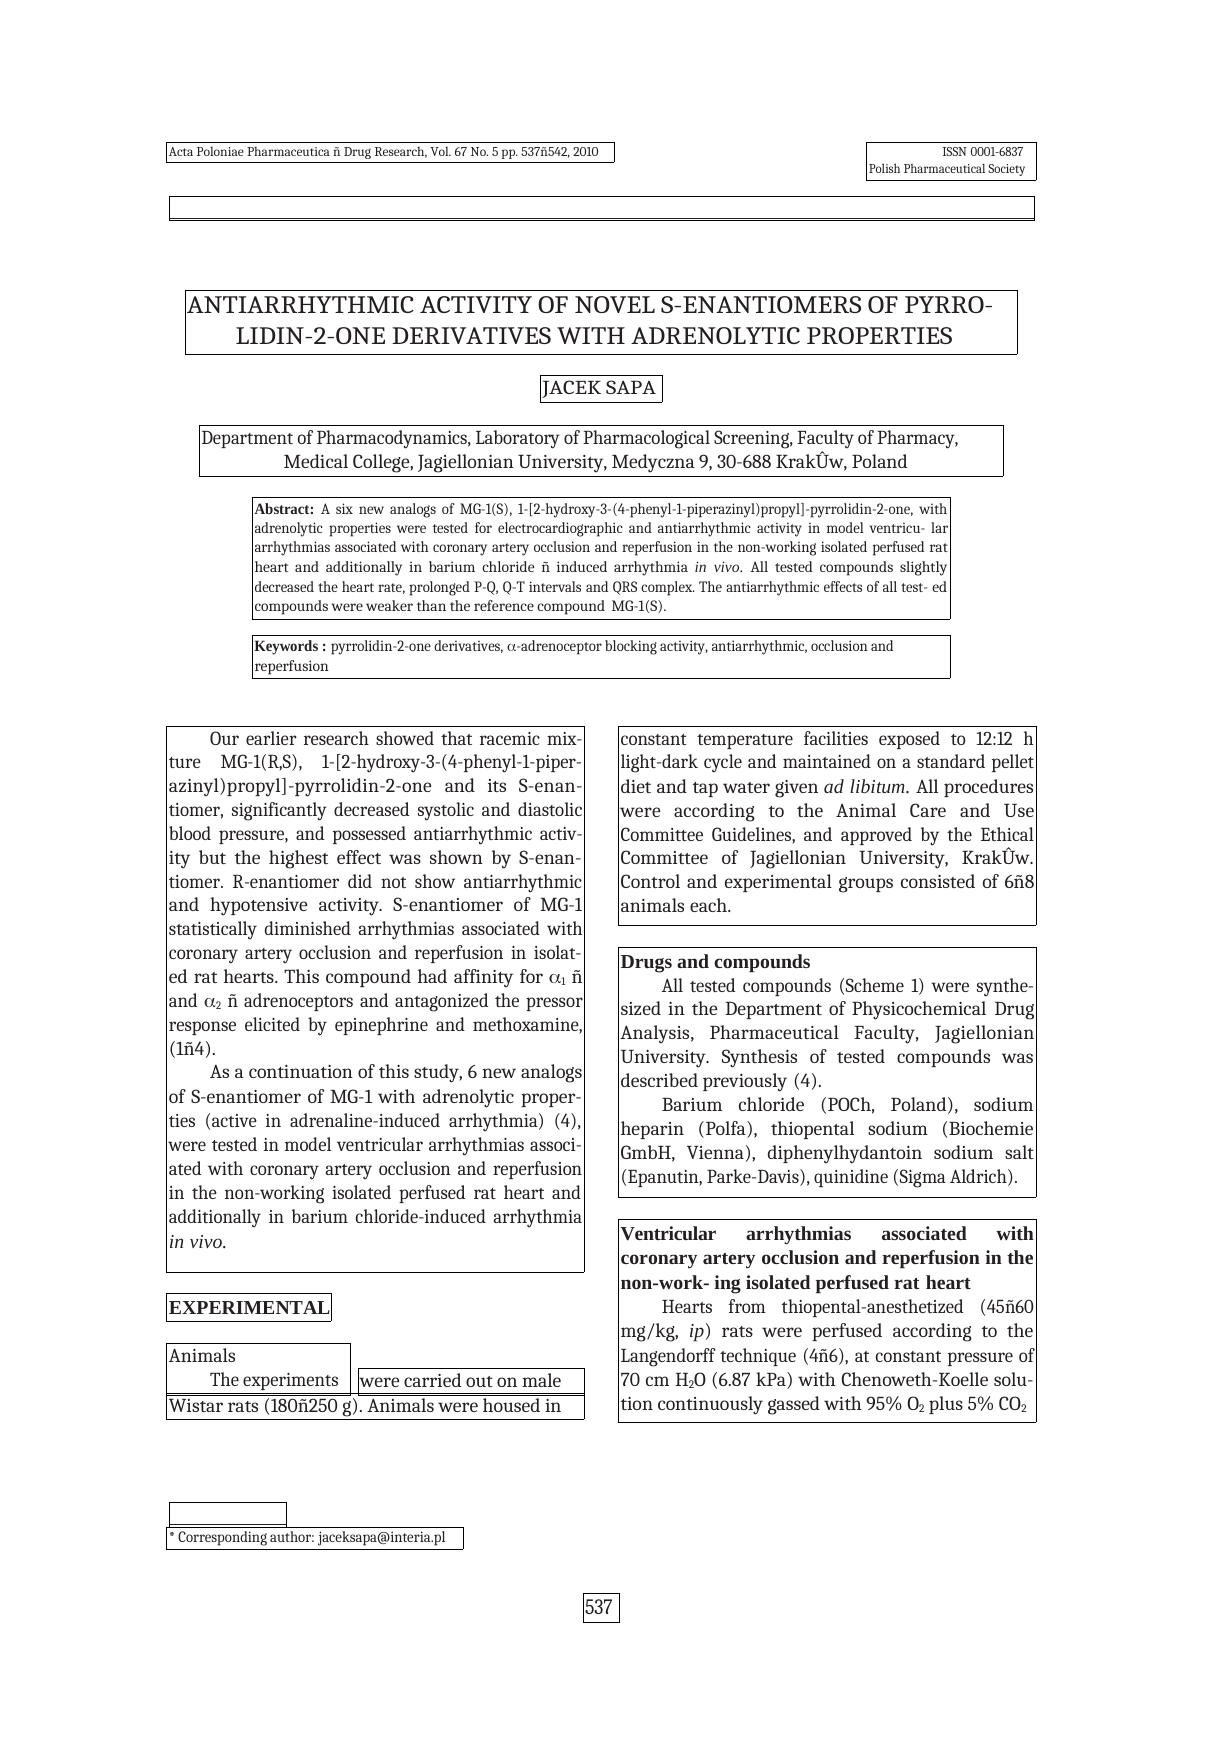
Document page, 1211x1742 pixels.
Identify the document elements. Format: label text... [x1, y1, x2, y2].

text Animals [169, 1345, 350, 1368]
text Barium chloride (POCh, Poland), sodium heparin (Polfa), thiopental sodium (Biochemie GmbH, Vienna), diphenylhydantoin sodium salt (Epanutin, Parke-Davis), quinidine (Sigma Aldrich). [620, 1094, 1034, 1188]
text Wistar rats (180ñ250 g). Animals were housed in [169, 1394, 584, 1417]
text Our earlier research showed that racemic mix- ture MG-1(R,S), 1-[2-hydroxy-3-(4-phenyl-1-piper- azinyl)propyl]-pyrrolidin-2-one and its S-enan- tiomer, significantly decreased systolic and diastolic blood pressure, and possessed antiarrhythmic activ- ity but the highest effect was shown by S-enan- tiomer. R-enantiomer did not show antiarrhythmic and hypotensive activity. S-enantiomer of MG-1 statistically diminished arrhythmias associated with coronary artery occlusion and reperfusion in isolat- ed rat hearts. This compound had affinity for 1 ñ and 2 ñ adrenoceptors and antagonized the pressor response elicited by epinephrine and methoxamine, (1ñ4). [169, 727, 582, 1060]
text Keywords : pyrrolidin-2-one derivatives, -adrenoceptor blocking activity, antiarrhythmic, occlusion and reperfusion [254, 637, 950, 675]
text 537 [585, 1594, 619, 1620]
text Hearts from thiopental-anesthetized (45ñ60 mg/kg, ip) rats were perfused according to the Langendorff technique (4ñ6), at constant pressure of 70 cm H2O (6.87 kPa) with Chenoweth-Koelle solu- tion continuously gassed with 95% O2 plus 5% CO2 [620, 1295, 1034, 1415]
text As a continuation of this study, 6 new analogs of S-enantiomer of MG-1 with adrenolytic proper- ties (active in adrenaline-induced arrhythmia) (4), were tested in model ventricular arrhythmias associ- ated with coronary artery occlusion and reperfusion in the non-working isolated perfused rat heart and additionally in barium chloride-induced arrhythmia in vivo. [169, 1061, 582, 1253]
text were carried out on male [360, 1369, 584, 1392]
text * Corresponding author: jaceksapa@interia.pl [169, 1528, 463, 1546]
text Polish Pharmaceutical Society [868, 161, 1036, 177]
text All tested compounds (Scheme 1) were synthe- sized in the Department of Physicochemical Drug Analysis, Pharmaceutical Faculty, Jagiellonian University. Synthesis of tested compounds was described previously (4). [620, 974, 1034, 1092]
text JACEK SAPA [542, 377, 662, 400]
text The experiments [210, 1369, 350, 1392]
text Department of Pharmacodynamics, Laboratory of Pharmacological Screening, Faculty of Pharmacy, Medical College, Jagiellonian University, Medyczna 9, 30-688 KrakÛw, Poland [201, 426, 1003, 473]
text constant temperature facilities exposed to 12:12 h light-dark cycle and maintained on a standard pellet diet and tap water given ad libitum. All procedures were according to the Animal Care and Use Committee Guidelines, and approved by the Ethical Committee of Jagiellonian University, KrakÛw. Control and experimental groups consisted of 6ñ8 animals each. [620, 727, 1034, 917]
text Abstract: A six new analogs of MG-1(S), 1-[2-hydroxy-3-(4-phenyl-1-piperazinyl)propyl]-pyrrolidin-2-one, with adrenolytic properties were tested for electrocardiographic and antiarrhythmic activity in model ventricu- lar arrhythmias associated with coronary artery occlusion and reperfusion in the non-working isolated perfused rat heart and additionally in barium chloride ñ induced arrhythmia in vivo. All tested compounds slightly decreased the heart rate, prolonged P-Q, Q-T intervals and QRS complex. The antiarrhythmic effects of all test- ed compounds were weaker than the reference compound MG-1(S). [254, 499, 948, 616]
text Drugs and compounds [620, 950, 1036, 972]
text Acta Poloniae Pharmaceutica ñ Drug Research, Vol. 67 No. 5 pp. 537ñ542, 2010 [169, 144, 614, 160]
text ISSN 0001-6837 [942, 144, 1036, 160]
text Ventricular arrhythmias associated with coronary artery occlusion and reperfusion in the non-work- ing isolated perfused rat heart [620, 1221, 1034, 1293]
text EXPERIMENTAL [169, 1296, 331, 1318]
text ANTIARRHYTHMIC ACTIVITY OF NOVEL S-ENANTIOMERS OF PYRRO- LIDIN-2-ONE DERIVATIVES WITH ADRENOLYTIC PROPERTIES [187, 291, 1015, 351]
